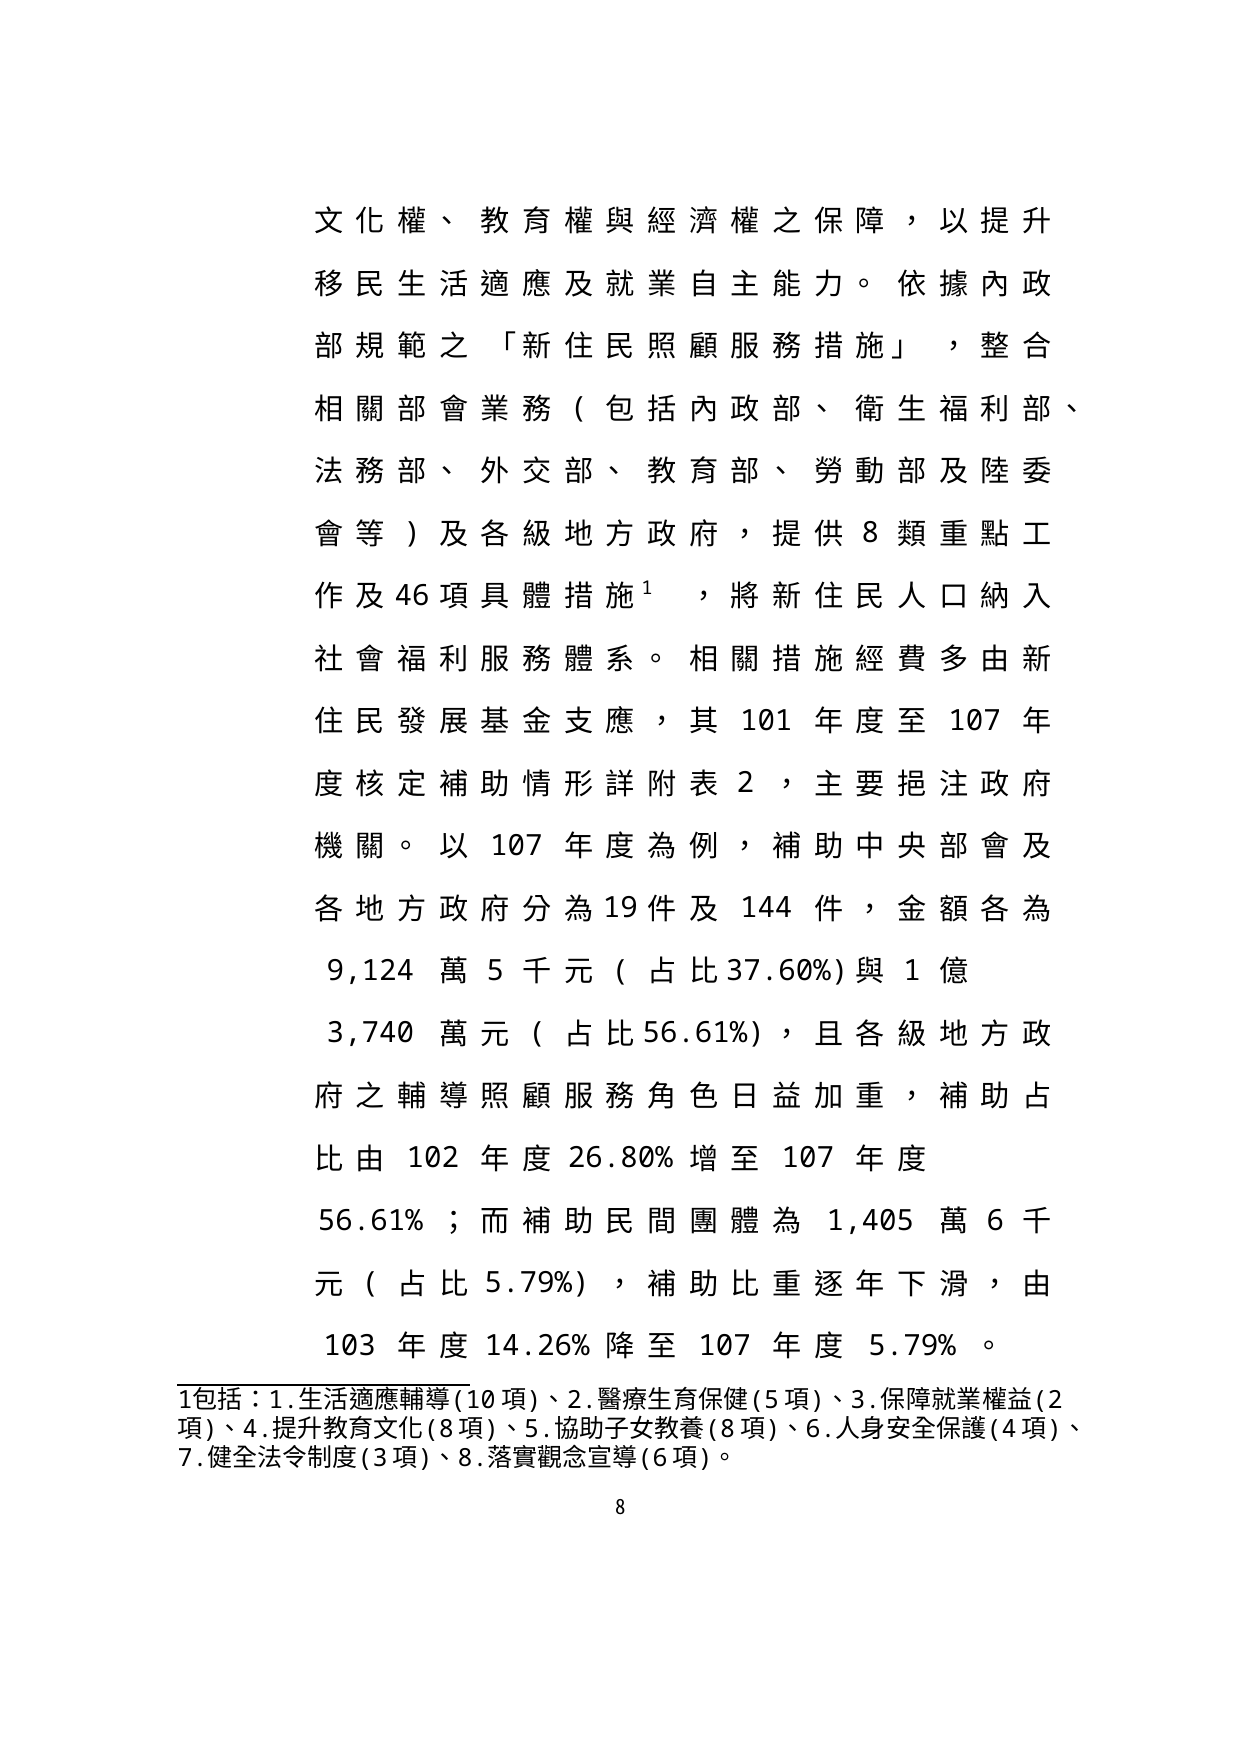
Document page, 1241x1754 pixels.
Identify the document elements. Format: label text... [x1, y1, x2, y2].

text 包括：1.生活適應輔導(10項)、2.醫療生育保健(5項)、3.保障就業權益(2項)、4.提升教育文化(8項)、5.協助子女教養(8項)、6.人身安全保護(4項)、7.健全法令制度(3項)、8.落實觀念宣導(6項)。 [177, 1385, 1063, 1473]
text 政府為照顧國內移入人口，主要透過移民入國前輔導機制及移民入國後社會權、文化權、教育權與經濟權之保障，以提升移民生活適應及就業自主能力。依據內政部規範之「新住民照顧服務措施」，整合相關部會業務(包括內政部、衛生福利部、法務部、外交部、教育部、勞動部及陸委會等)及各級地方政府，提供8類重點工作及46項具體措施，將新住民人口納入社會福利服務體系。相關措施經費多由新住民發展基金支應，其101年度至107年度核定補助情形詳附表2，主要挹注政府機關。以107年度為例，補助中央部會及各地方政府分為19件及144件，金額各為9,124萬5千元(占比37.60%)與1億3,740萬元(占比56.61%)，且各級地方政府之輔導照顧服務角色日益加重，補助占比由102年度26.80%增至107年度56.61%；而補助民間團體為1,405萬6千元(占比5.79%)，補助比重逐年下滑，由103年度14.26%降至107年度5.79%。 [271, 177, 1058, 1365]
